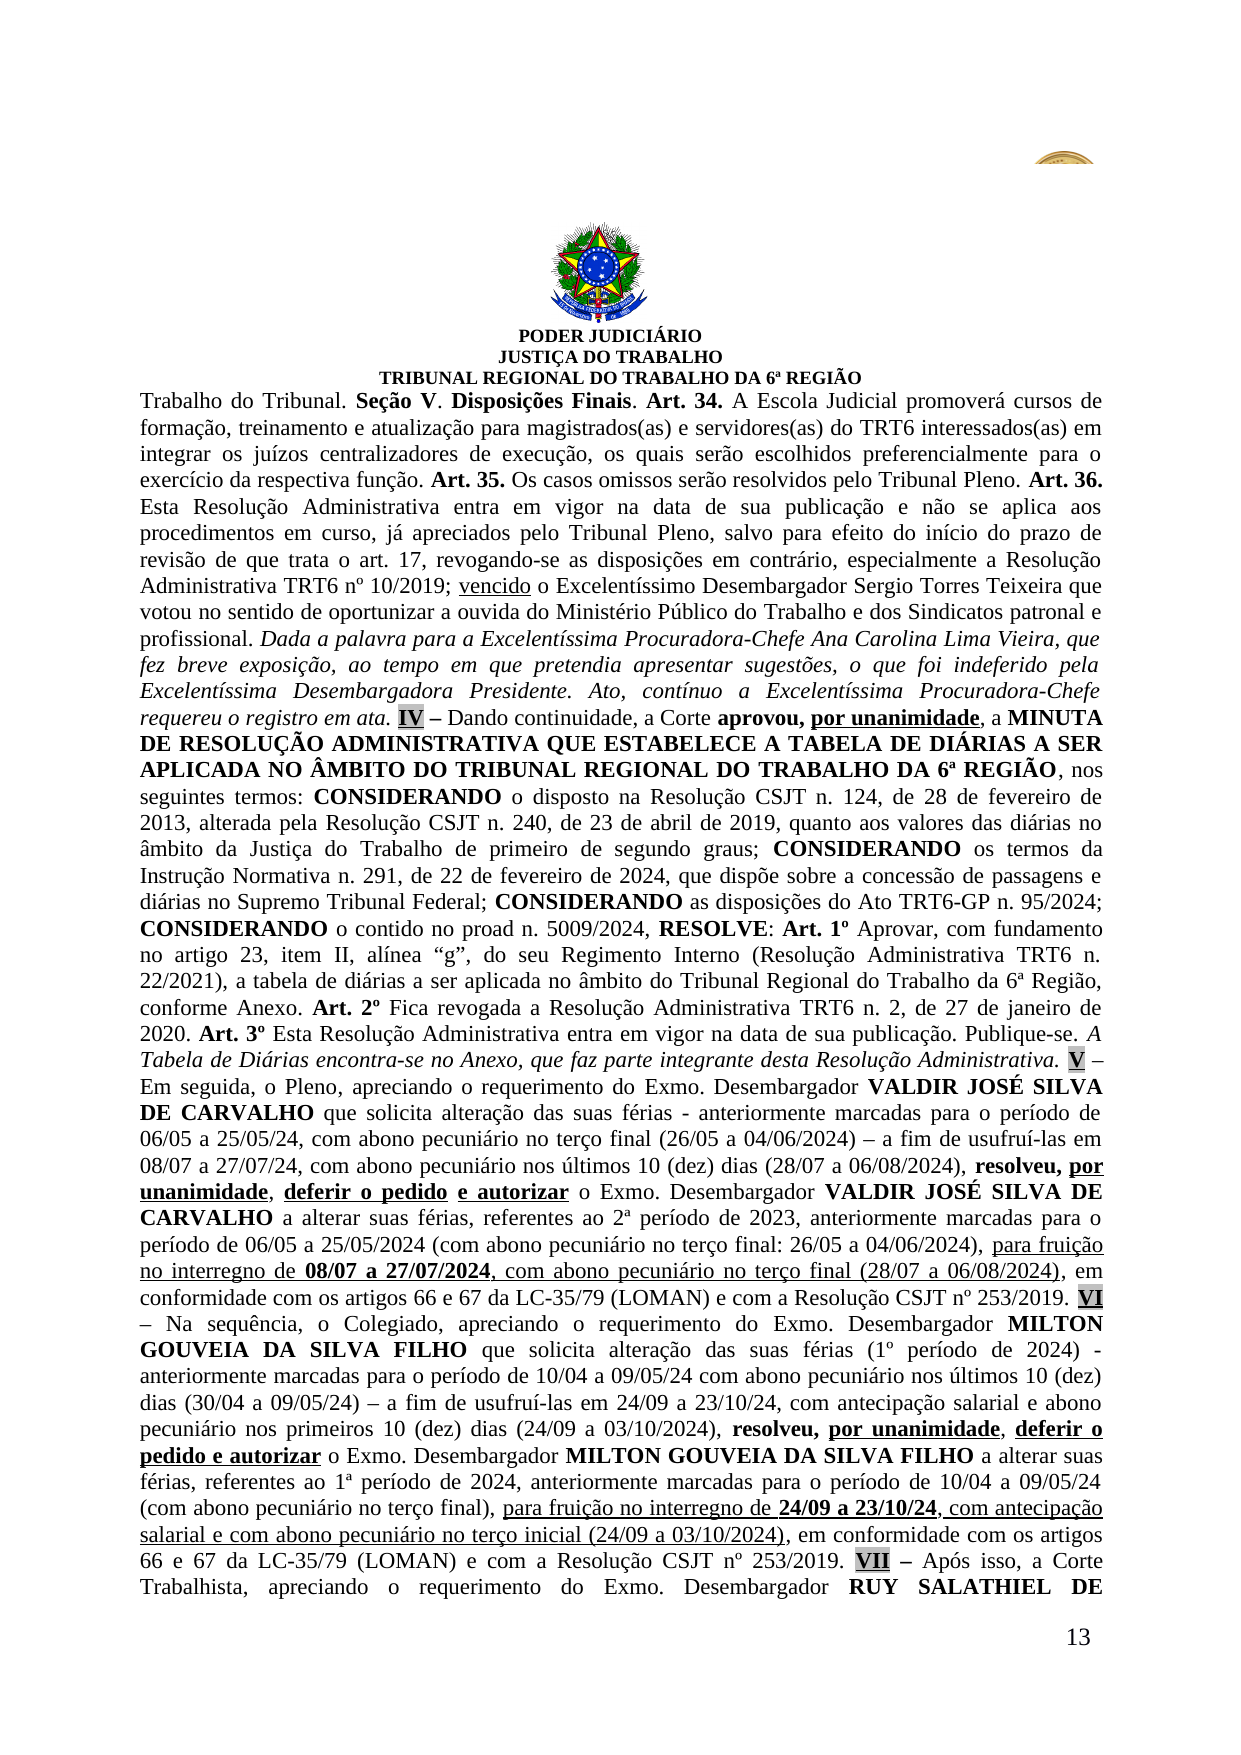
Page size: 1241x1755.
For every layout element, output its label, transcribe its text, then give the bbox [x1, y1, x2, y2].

text Trabalho do Tribunal. Seção V. Disposições Finais. Art. 34. A Escola Judicial promoverá cursos de formação, treinamento e atualização para magistrados(as) e servidores(as) do TRT6 interessados(as) em integrar os juízos centralizadores de execução, os quais serão escolhidos preferencialmente para o exercício da respectiva função. Art. 35. Os casos omissos serão resolvidos pelo Tribunal Pleno. Art. 36. Esta Resolução Administrativa entra em vigor na data de sua publicação e não se aplica aos procedimentos em curso, já apreciados pelo Tribunal Pleno, salvo para efeito do início do prazo de revisão de que trata o art. 17, revogando-se as disposições em contrário, especialmente a Resolução Administrativa TRT6 nº 10/2019; vencido o Excelentíssimo Desembargador Sergio Torres Teixeira que votou no sentido de oportunizar a ouvida do Ministério Público do Trabalho e dos Sindicatos patronal e profissional. Dada a palavra para a Excelentíssima Procuradora-Chefe Ana Carolina Lima Vieira, que fez breve exposição, ao tempo em que pretendia apresentar sugestões, o que foi indeferido pela Excelentíssima Desembargadora Presidente. Ato, contínuo a Excelentíssima Procuradora-Chefe requereu o registro em ata. IV – Dando continuidade, a Corte aprovou, por unanimidade, a MINUTA DE RESOLUÇÃO ADMINISTRATIVA QUE ESTABELECE A TABELA DE DIÁRIAS A SER APLICADA NO ÂMBITO DO TRIBUNAL REGIONAL DO TRABALHO DA 6ª REGIÃO, nos seguintes termos: CONSIDERANDO o disposto na Resolução CSJT n. 124, de 28 de fevereiro de 2013, alterada pela Resolução CSJT n. 240, de 23 de abril de 2019, quanto aos valores das diárias no âmbito da Justiça do Trabalho de primeiro de segundo graus; CONSIDERANDO os termos da Instrução Normativa n. 291, de 22 de fevereiro de 2024, que dispõe sobre a concessão de passagens e diárias no Supremo Tribunal Federal; CONSIDERANDO as disposições do Ato TRT6-GP n. 95/2024; CONSIDERANDO o contido no proad n. 5009/2024, RESOLVE: Art. 1º Aprovar, com fundamento no artigo 23, item II, alínea “g”, do seu Regimento Interno (Resolução Administrativa TRT6 n. 22/2021), a tabela de diárias a ser aplicada no âmbito do Tribunal Regional do Trabalho da 6ª Região, conforme Anexo. Art. 2º Fica revogada a Resolução Administrativa TRT6 n. 2, de 27 de janeiro de 2020. Art. 3º Esta Resolução Administrativa entra em vigor na data de sua publicação. Publique-se. A Tabela de Diárias encontra-se no Anexo, que faz parte integrante desta Resolução Administrativa. V – Em seguida, o Pleno, apreciando o requerimento do Exmo. Desembargador VALDIR JOSÉ SILVA DE CARVALHO que solicita alteração das suas férias - anteriormente marcadas para o período de 06/05 a 25/05/24, com abono pecuniário no terço final (26/05 a 04/06/2024) – a fim de usufruí-las em 08/07 a 27/07/24, com abono pecuniário nos últimos 10 (dez) dias (28/07 a 06/08/2024), resolveu, por unanimidade, deferir o pedido e autorizar o Exmo. Desembargador VALDIR JOSÉ SILVA DE CARVALHO a alterar suas férias, referentes ao 2ª período de 2023, anteriormente marcadas para o período de 06/05 a 25/05/2024 (com abono pecuniário no terço final: 26/05 a 04/06/2024), para fruição no interregno de 08/07 a 27/07/2024, com abono pecuniário no terço final (28/07 a 06/08/2024), em conformidade com os artigos 66 e 67 da LC-35/79 (LOMAN) e com a Resolução CSJT nº 253/2019. VI – Na sequência, o Colegiado, apreciando o requerimento do Exmo. Desembargador MILTON GOUVEIA DA SILVA FILHO que solicita alteração das suas férias (1º período de 2024) - anteriormente marcadas para o período de 10/04 a 09/05/24 com abono pecuniário nos últimos 10 (dez) dias (30/04 a 09/05/24) – a fim de usufruí-las em 24/09 a 23/10/24, com antecipação salarial e abono pecuniário nos primeiros 10 (dez) dias (24/09 a 03/10/2024), resolveu, por unanimidade, deferir o pedido e autorizar o Exmo. Desembargador MILTON GOUVEIA DA SILVA FILHO a alterar suas férias, referentes ao 1ª período de 2024, anteriormente marcadas para o período de 10/04 a 09/05/24 (com abono pecuniário no terço final), para fruição no interregno de 24/09 a 23/10/24, com antecipação salarial e com abono pecuniário no terço inicial (24/09 a 03/10/2024), em conformidade com os artigos 66 e 67 da LC-35/79 (LOMAN) e com a Resolução CSJT nº 253/2019. VII – Após isso, a Corte Trabalhista, apreciando o requerimento do Exmo. Desembargador RUY SALATHIEL DE [139, 387, 1103, 1600]
